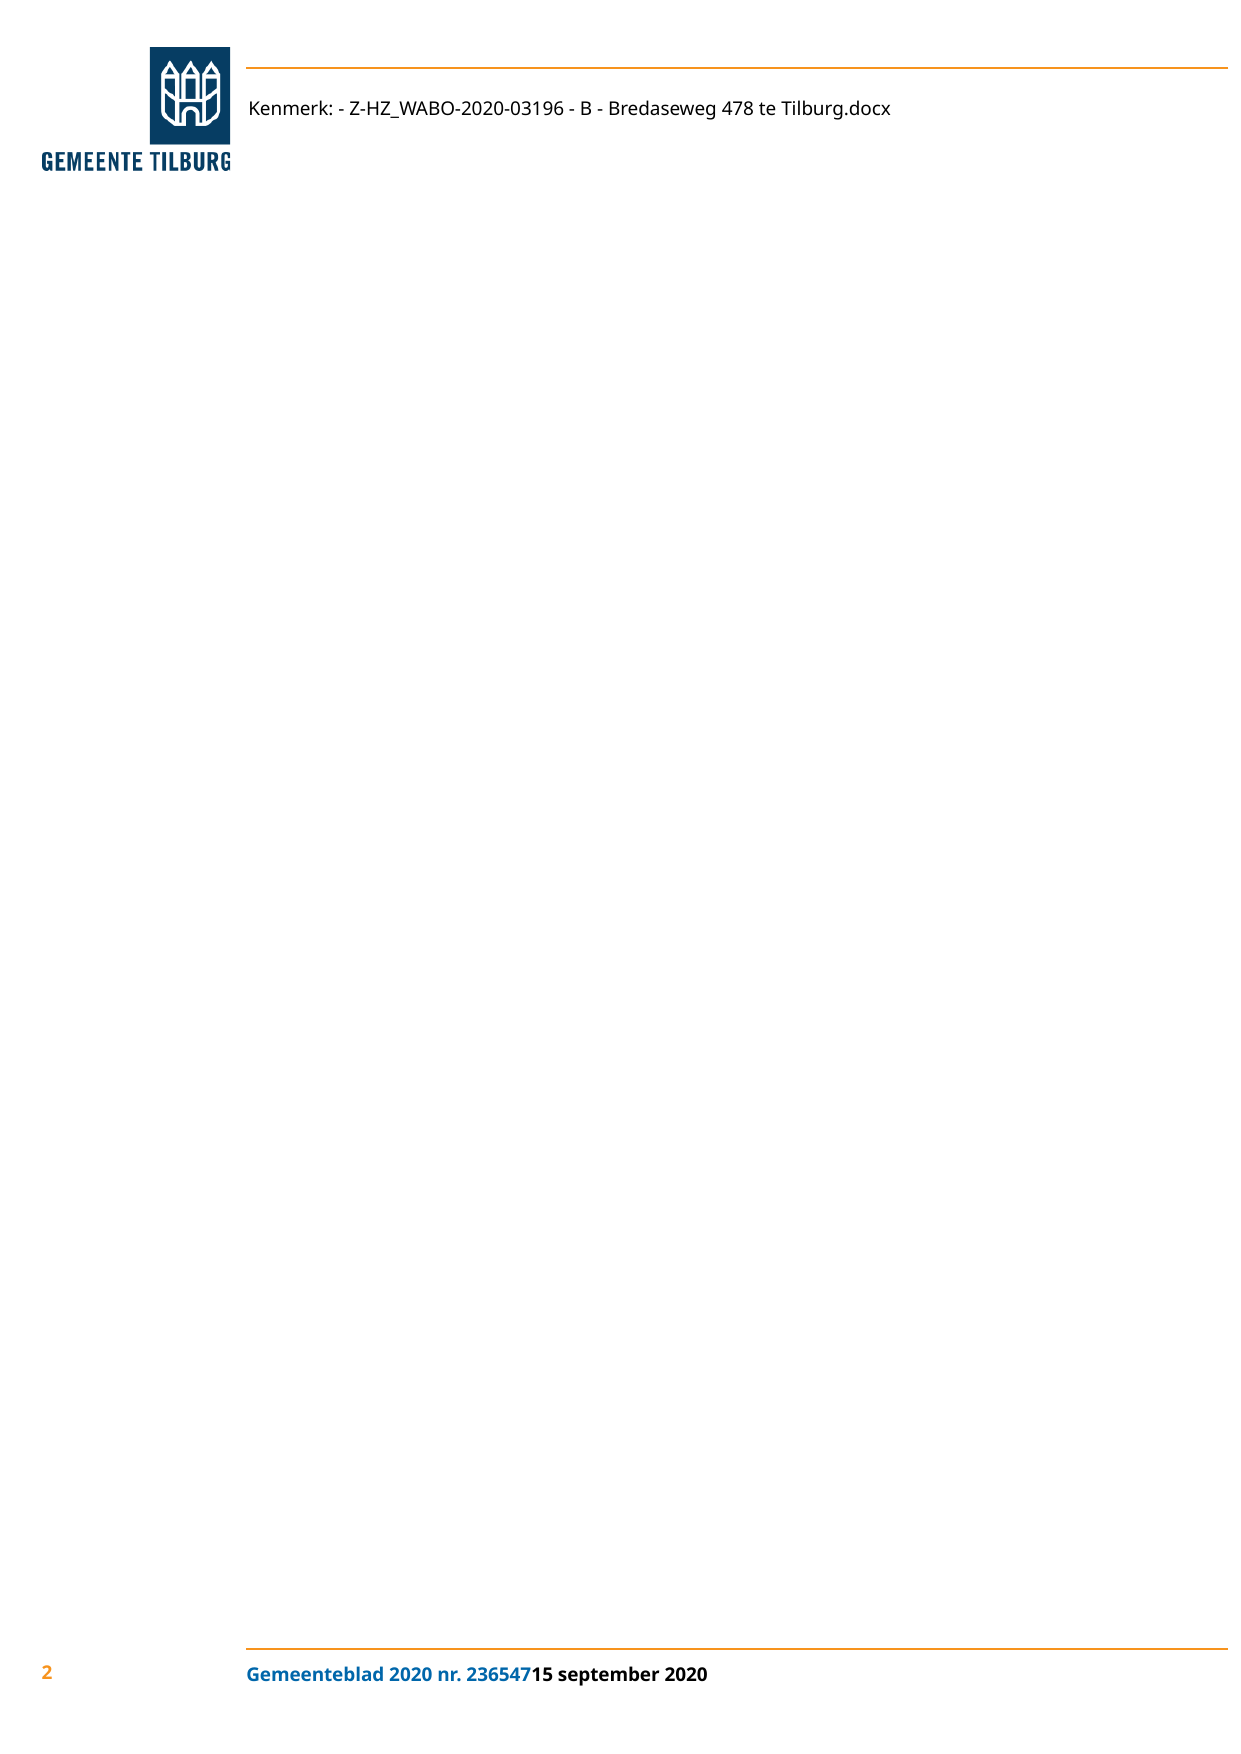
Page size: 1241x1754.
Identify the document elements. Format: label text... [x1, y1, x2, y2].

text Kenmerk: - Z-HZ_WABO-2020-03196 - B - Bredaseweg 478 te Tilburg.docx [248, 95, 1152, 121]
picture [41, 47, 231, 172]
